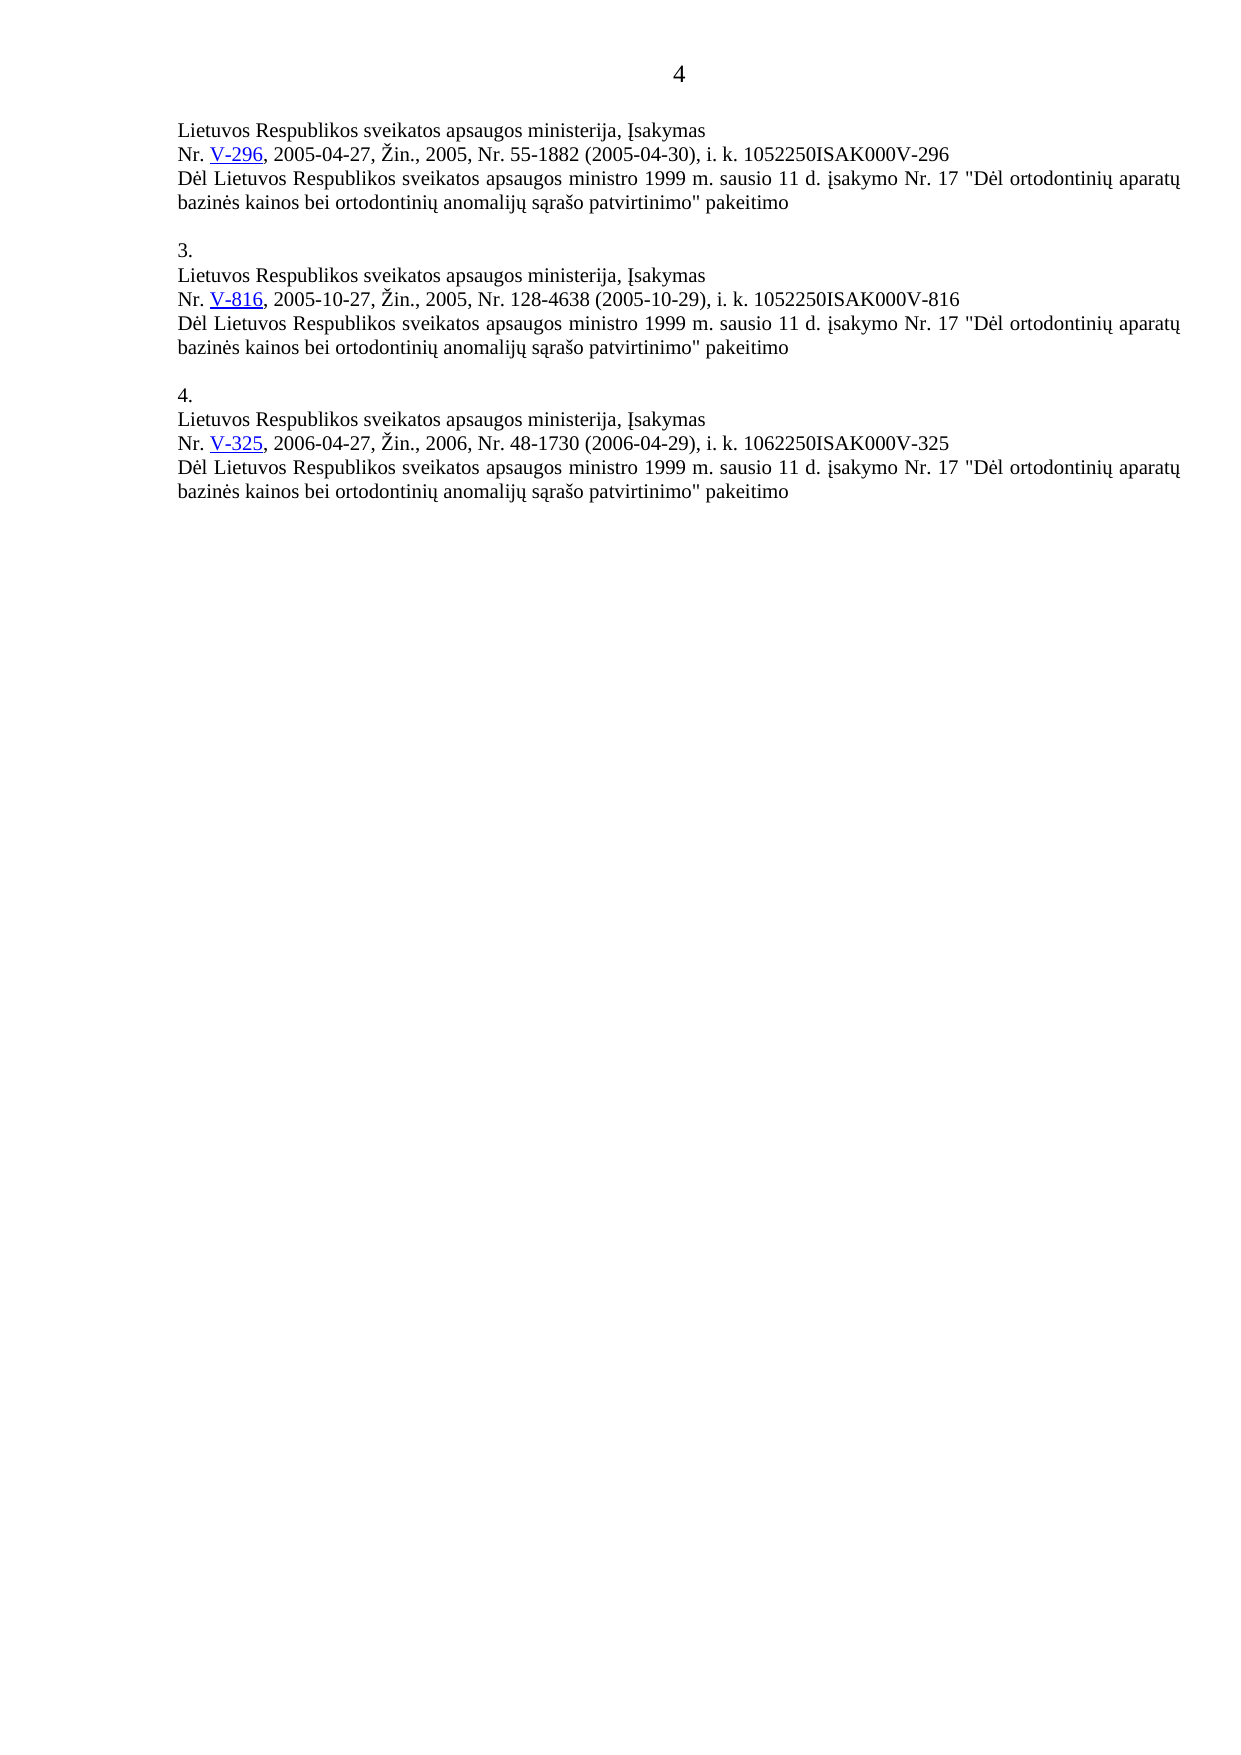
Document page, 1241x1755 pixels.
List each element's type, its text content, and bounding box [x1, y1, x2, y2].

text Dėl Lietuvos Respublikos sveikatos apsaugos ministro 1999 m. sausio 11 d. įsakymo Nr. 17 "Dėl ortodontinių aparatų bazinės kainos bei ortodontinių anomalijų sąrašo patvirtinimo" pakeitimo [177, 166, 1181, 214]
text Dėl Lietuvos Respublikos sveikatos apsaugos ministro 1999 m. sausio 11 d. įsakymo Nr. 17 "Dėl ortodontinių aparatų bazinės kainos bei ortodontinių anomalijų sąrašo patvirtinimo" pakeitimo [177, 311, 1181, 359]
text Lietuvos Respublikos sveikatos apsaugos ministerija, Įsakymas [177, 118, 1181, 142]
text Nr. V-816, 2005-10-27, Žin., 2005, Nr. 128-4638 (2005-10-29), i. k. 1052250ISAK000V-816 [177, 287, 1181, 311]
text Lietuvos Respublikos sveikatos apsaugos ministerija, Įsakymas [177, 407, 1181, 431]
text Lietuvos Respublikos sveikatos apsaugos ministerija, Įsakymas [177, 262, 1181, 287]
text 3. [177, 238, 1181, 262]
text Nr. V-296, 2005-04-27, Žin., 2005, Nr. 55-1882 (2005-04-30), i. k. 1052250ISAK000V-296 [177, 142, 1181, 166]
text Dėl Lietuvos Respublikos sveikatos apsaugos ministro 1999 m. sausio 11 d. įsakymo Nr. 17 "Dėl ortodontinių aparatų bazinės kainos bei ortodontinių anomalijų sąrašo patvirtinimo" pakeitimo [177, 455, 1181, 503]
text Nr. V-325, 2006-04-27, Žin., 2006, Nr. 48-1730 (2006-04-29), i. k. 1062250ISAK000V-325 [177, 431, 1181, 455]
text 4. [177, 383, 1181, 407]
